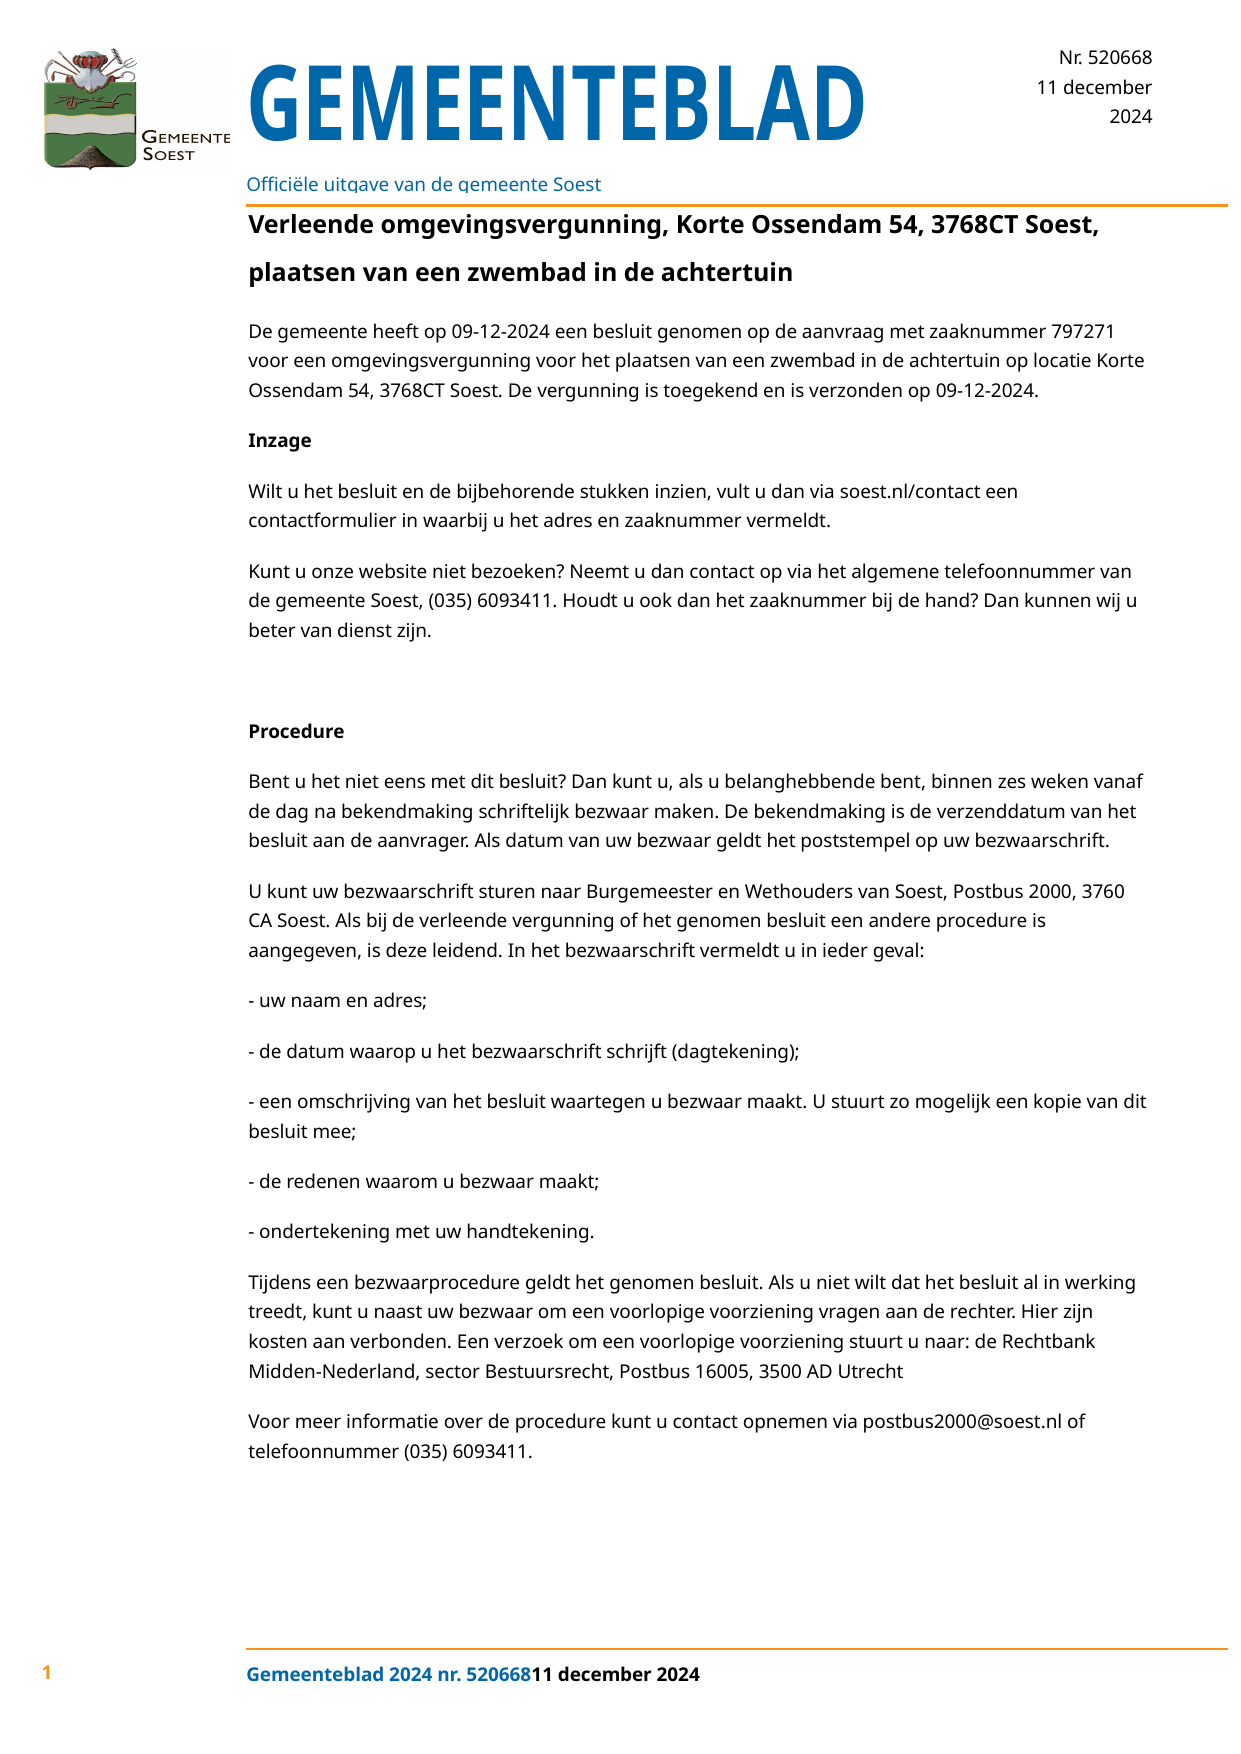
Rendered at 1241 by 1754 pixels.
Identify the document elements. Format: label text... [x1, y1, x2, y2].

text Procedure [248, 718, 1152, 744]
text De gemeente heeft op 09-12-2024 een besluit genomen op de aanvraag met zaaknummer 797271 voor een omgevingsvergunning voor het plaatsen van een zwembad in de achtertuin op locatie Korte Ossendam 54, 3768CT Soest. De vergunning is toegekend en is verzonden op 09-12-2024. [248, 318, 1152, 403]
text Voor meer informatie over de procedure kunt u contact opnemen via postbus2000@soest.nl of telefoonnummer (035) 6093411. [248, 1408, 1152, 1464]
text Bent u het niet eens met dit besluit? Dan kunt u, als u belanghebbende bent, binnen zes weken vanaf de dag na bekendmaking schriftelijk bezwaar maken. De bekendmaking is de verzenddatum van het besluit aan de aanvrager. Als datum van uw bezwaar geldt het poststempel op uw bezwaarschrift. [248, 768, 1152, 853]
text - de redenen waarom u bezwaar maakt; [248, 1168, 1152, 1194]
text - de datum waarop u het bezwaarschrift schrijft (dagtekening); [248, 1038, 1152, 1064]
picture [41, 47, 231, 172]
text - uw naam en adres; [248, 987, 1152, 1013]
text U kunt uw bezwaarschrift sturen naar Burgemeester en Wethouders van Soest, Postbus 2000, 3760 CA Soest. Als bij de verleende vergunning of het genomen besluit een andere procedure is aangegeven, is deze leidend. In het bezwaarschrift vermeldt u in ieder geval: [248, 878, 1152, 963]
text - ondertekening met uw handtekening. [248, 1219, 1152, 1244]
text - een omschrijving van het besluit waartegen u bezwaar maakt. U stuurt zo mogelijk een kopie van dit besluit mee; [248, 1088, 1152, 1144]
text Verleende omgevingsvergunning, Korte Ossendam 54, 3768CT Soest, plaatsen van een zwembad in de achtertuin [248, 207, 1152, 288]
text Kunt u onze website niet bezoeken? Neemt u dan contact op via het algemene telefoonnummer van de gemeente Soest, (035) 6093411. Houdt u ook dan het zaaknummer bij de hand? Dan kunnen wij u beter van dienst zijn. [248, 558, 1152, 643]
text Wilt u het besluit en de bijbehorende stukken inzien, vult u dan via soest.nl/contact een contactformulier in waarbij u het adres en zaaknummer vermeldt. [248, 478, 1152, 533]
text Tijdens een bezwaarprocedure geldt het genomen besluit. Als u niet wilt dat het besluit al in werking treedt, kunt u naast uw bezwaar om een voorlopige voorziening vragen aan de rechter. Hier zijn kosten aan verbonden. Een verzoek om een voorlopige voorziening stuurt u naar: de Rechtbank Midden-Nederland, sector Bestuursrecht, Postbus 16005, 3500 AD Utrecht [248, 1269, 1152, 1384]
text Inzage [248, 427, 1152, 453]
